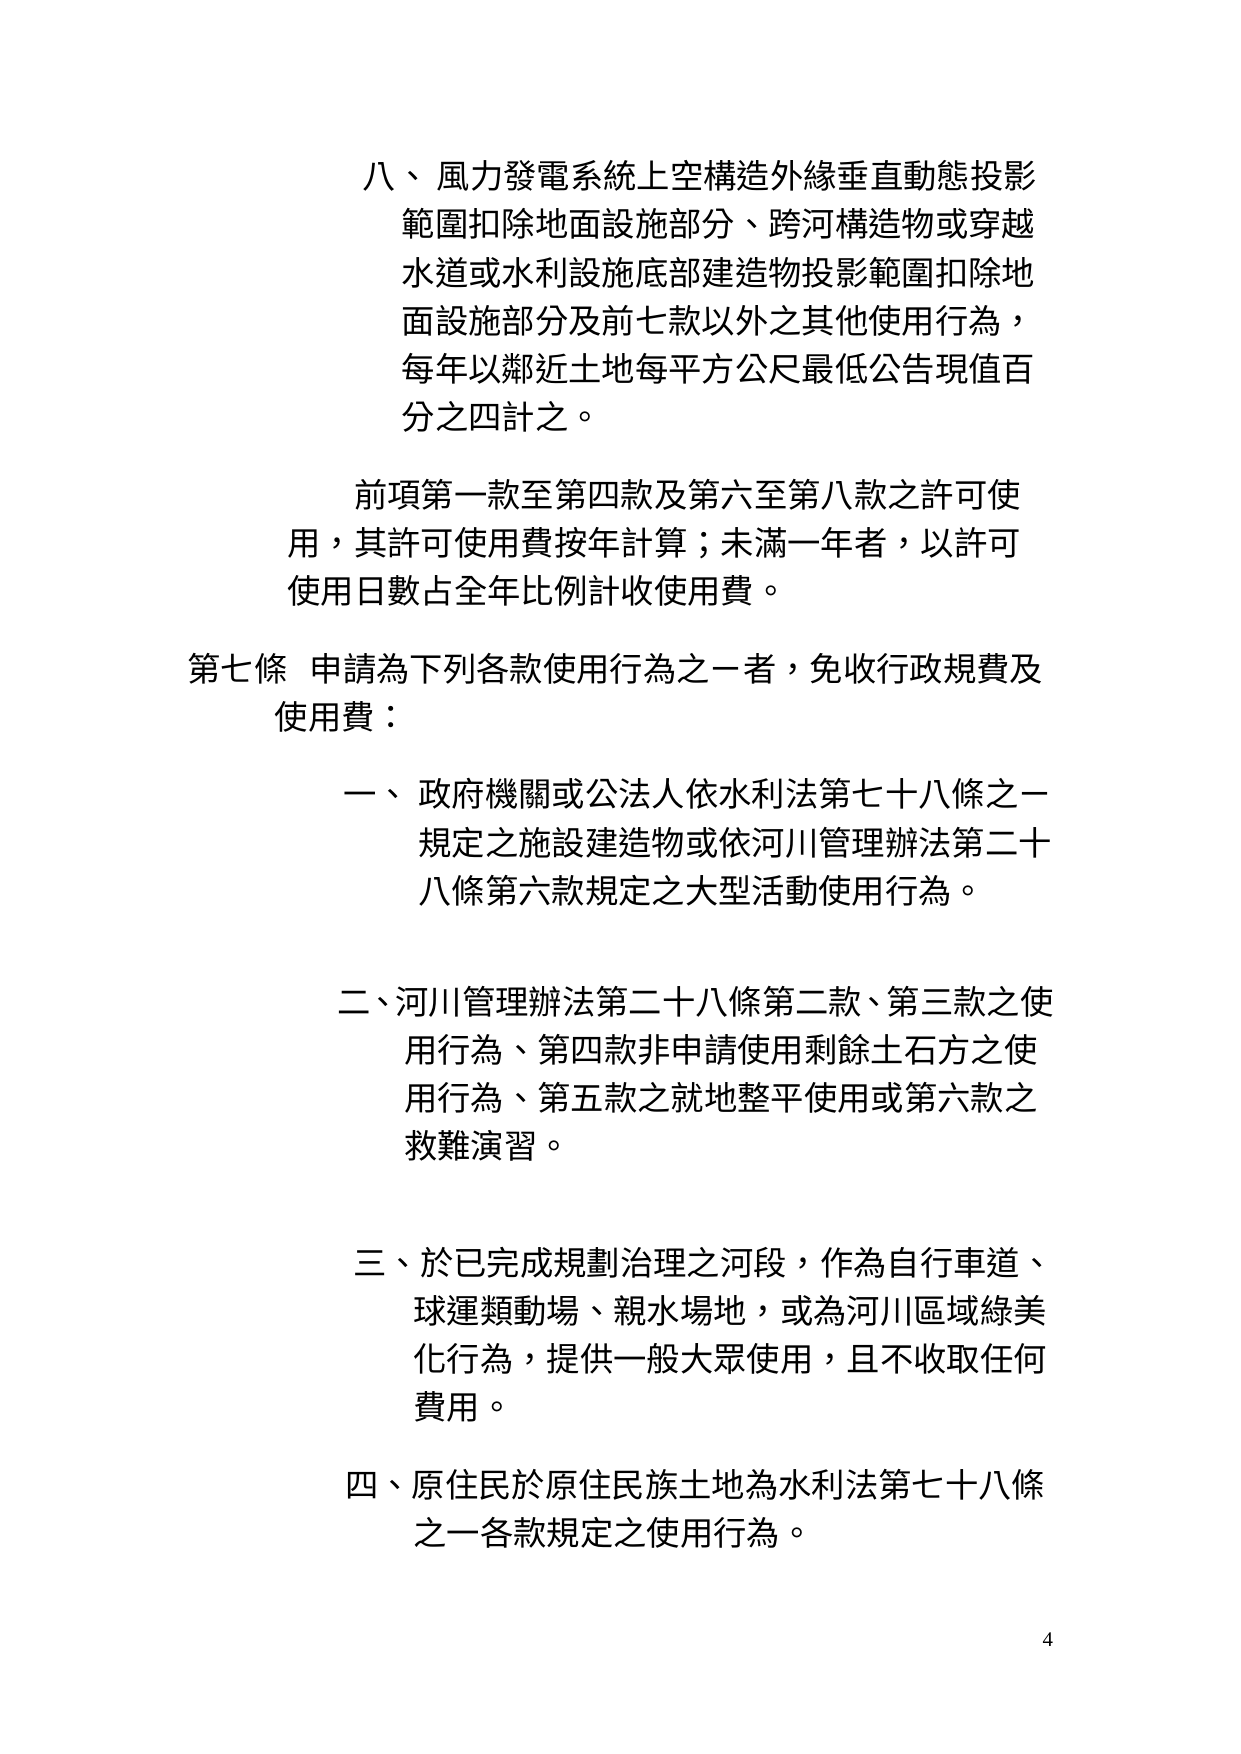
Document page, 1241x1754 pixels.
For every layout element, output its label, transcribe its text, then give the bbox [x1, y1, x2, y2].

text 第七條 申請為下列各款使用行為之ㄧ者，免收行政規費及使用費： [187, 642, 1053, 739]
text 三、於已完成規劃治理之河段，作為自行車道、球運類動場、親水場地，或為河川區域綠美化行為，提供一般大眾使用，且不收取任何費用。 [345, 1236, 1053, 1429]
table_cell [187, 1174, 1053, 1207]
text 八、 風力發電系統上空構造外緣垂直動態投影範圍扣除地面設施部分、跨河構造物或穿越水道或水利設施底部建造物投影範圍扣除地面設施部分及前七款以外之其他使用行為，每年以鄰近土地每平方公尺最低公告現值百分之四計之。 [362, 150, 1053, 439]
table_header 二、河川管理辦法第二十八條第二款、第三款之使用行為、第四款非申請使用剩餘土石方之使用行為、第五款之就地整平使用或第六款之救難演習。 [187, 973, 1053, 1171]
text 四、原住民於原住民族土地為水利法第七十八條之一各款規定之使用行為。 [345, 1458, 1053, 1555]
list 政府機關或公法人依水利法第七十八條之ㄧ規定之施設建造物或依河川管理辦法第二十八條第六款規定之大型活動使用行為。 [343, 768, 1053, 913]
table_header [187, 942, 1053, 973]
text 前項第一款至第四款及第六至第八款之許可使用，其許可使用費按年計算；未滿一年者，以許可使用日數占全年比例計收使用費。 [287, 468, 1053, 613]
